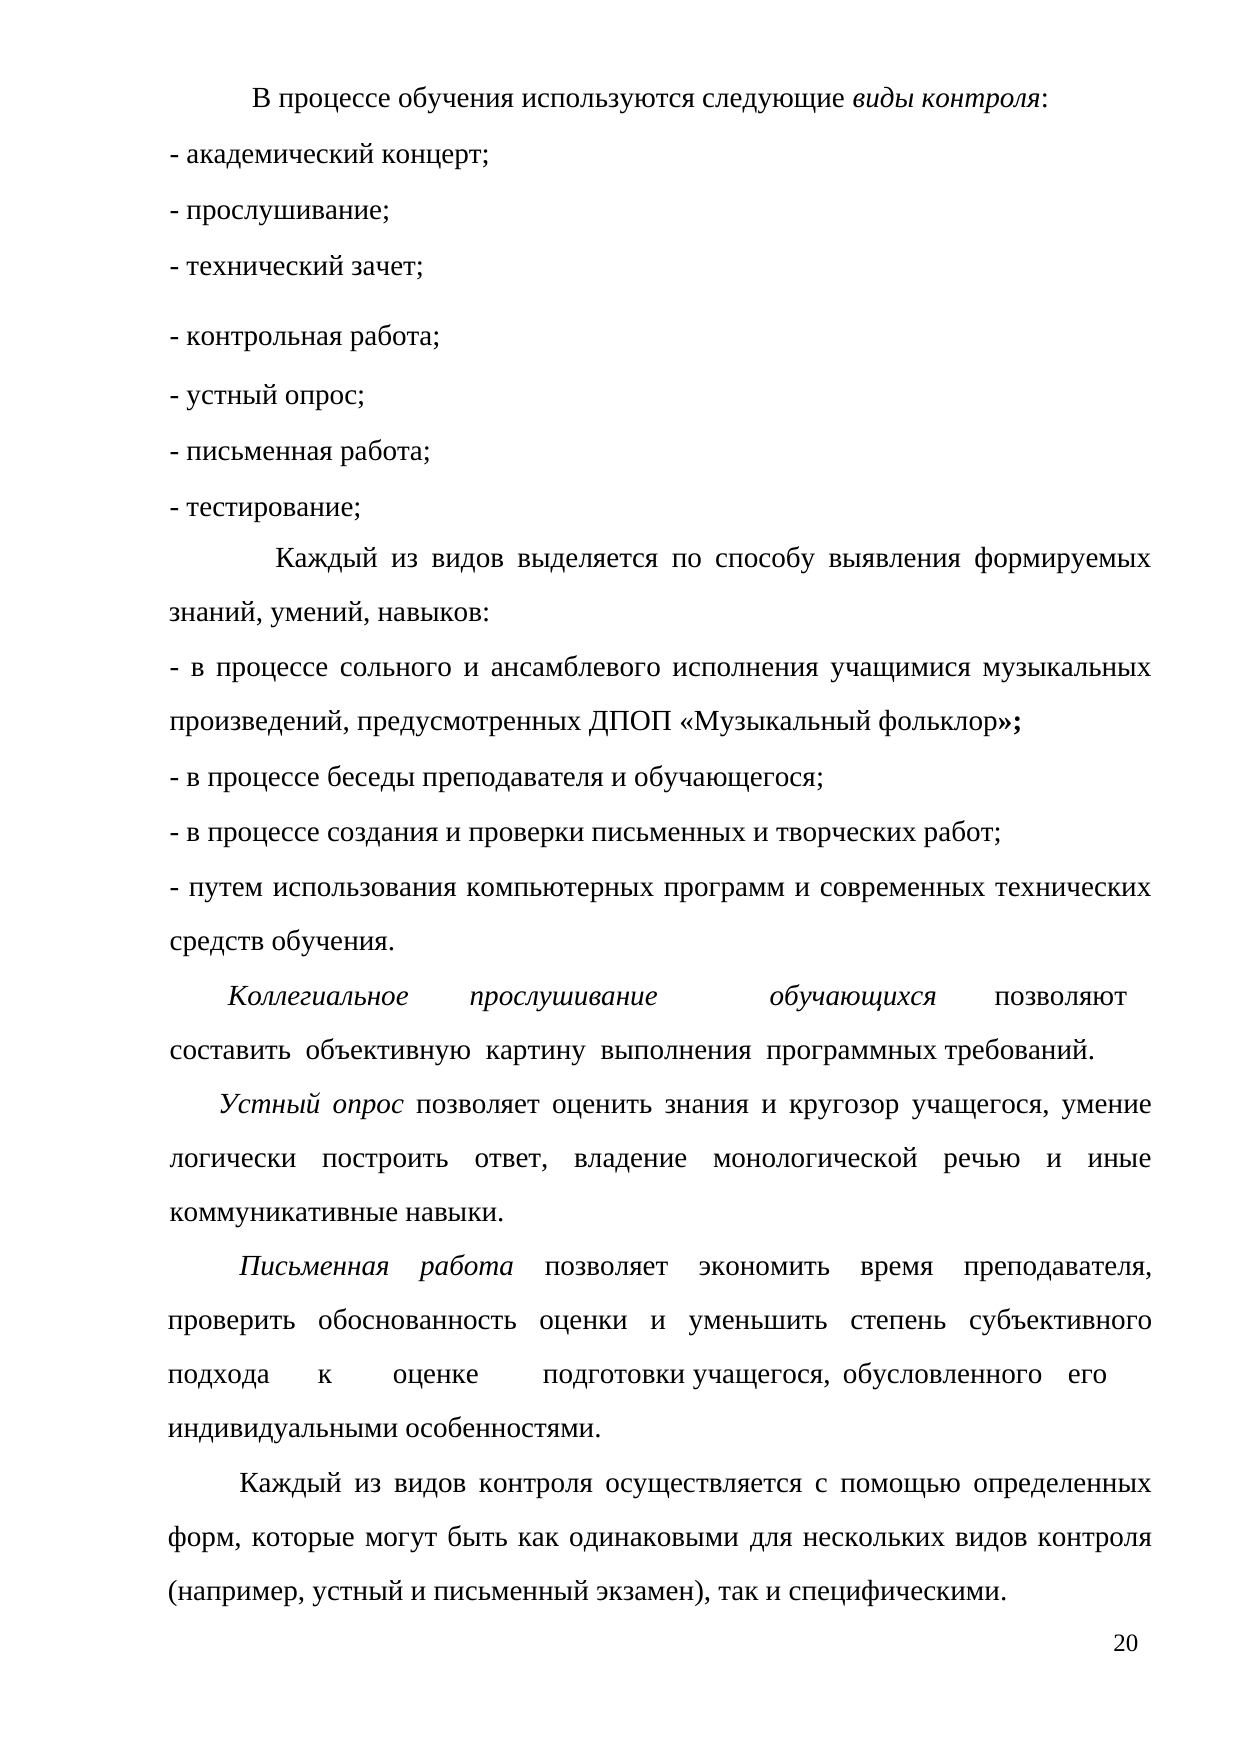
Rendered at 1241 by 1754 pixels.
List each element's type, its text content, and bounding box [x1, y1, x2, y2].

text Письменная работа позволяет экономить время преподавателя, проверить обоснованность оценки и уменьшить степень субъективного подхода к оценке подготовки учащегося, обусловленного его индивидуальными особенностями. [168, 1248, 1153, 1443]
list - академический концерт; [98, 136, 1152, 170]
list - в процессе беседы преподавателя и обучающегося; [152, 759, 1152, 792]
list - в процессе создания и проверки письменных и творческих работ; [152, 814, 1152, 847]
list - технический зачет; [98, 248, 1152, 282]
list - письменная работа; [98, 433, 1152, 467]
text Коллегиальное прослушивание обучающихся позволяют составить объективную картину выполнения программных требований. [169, 978, 1152, 1066]
text В процессе обучения используются следующие виды контроля: [169, 81, 1138, 114]
list - в процессе сольного и ансамблевого исполнения учащимися музыкальных произведений, предусмотренных ДПОП «Музыкальный фольклор»; [152, 649, 1152, 737]
list - контрольная работа; [98, 318, 1152, 351]
list - тестирование; [98, 489, 1152, 523]
list - путем использования компьютерных программ и современных технических средств обучения. [152, 869, 1152, 956]
text Каждый из видов контроля осуществляется с помощью определенных форм, которые могут быть как одинаковыми для нескольких видов контроля (например, устный и письменный экзамен), так и специфическими. [168, 1465, 1152, 1607]
text Каждый из видов выделяется по способу выявления формируемых знаний, умений, навыков: [169, 540, 1152, 627]
list - устный опрос; [98, 377, 1152, 411]
text Устный опрос позволяет оценить знания и кругозор учащегося, умение логически построить ответ, владение монологической речью и иные коммуникативные навыки. [169, 1086, 1152, 1228]
list - прослушивание; [98, 192, 1152, 226]
